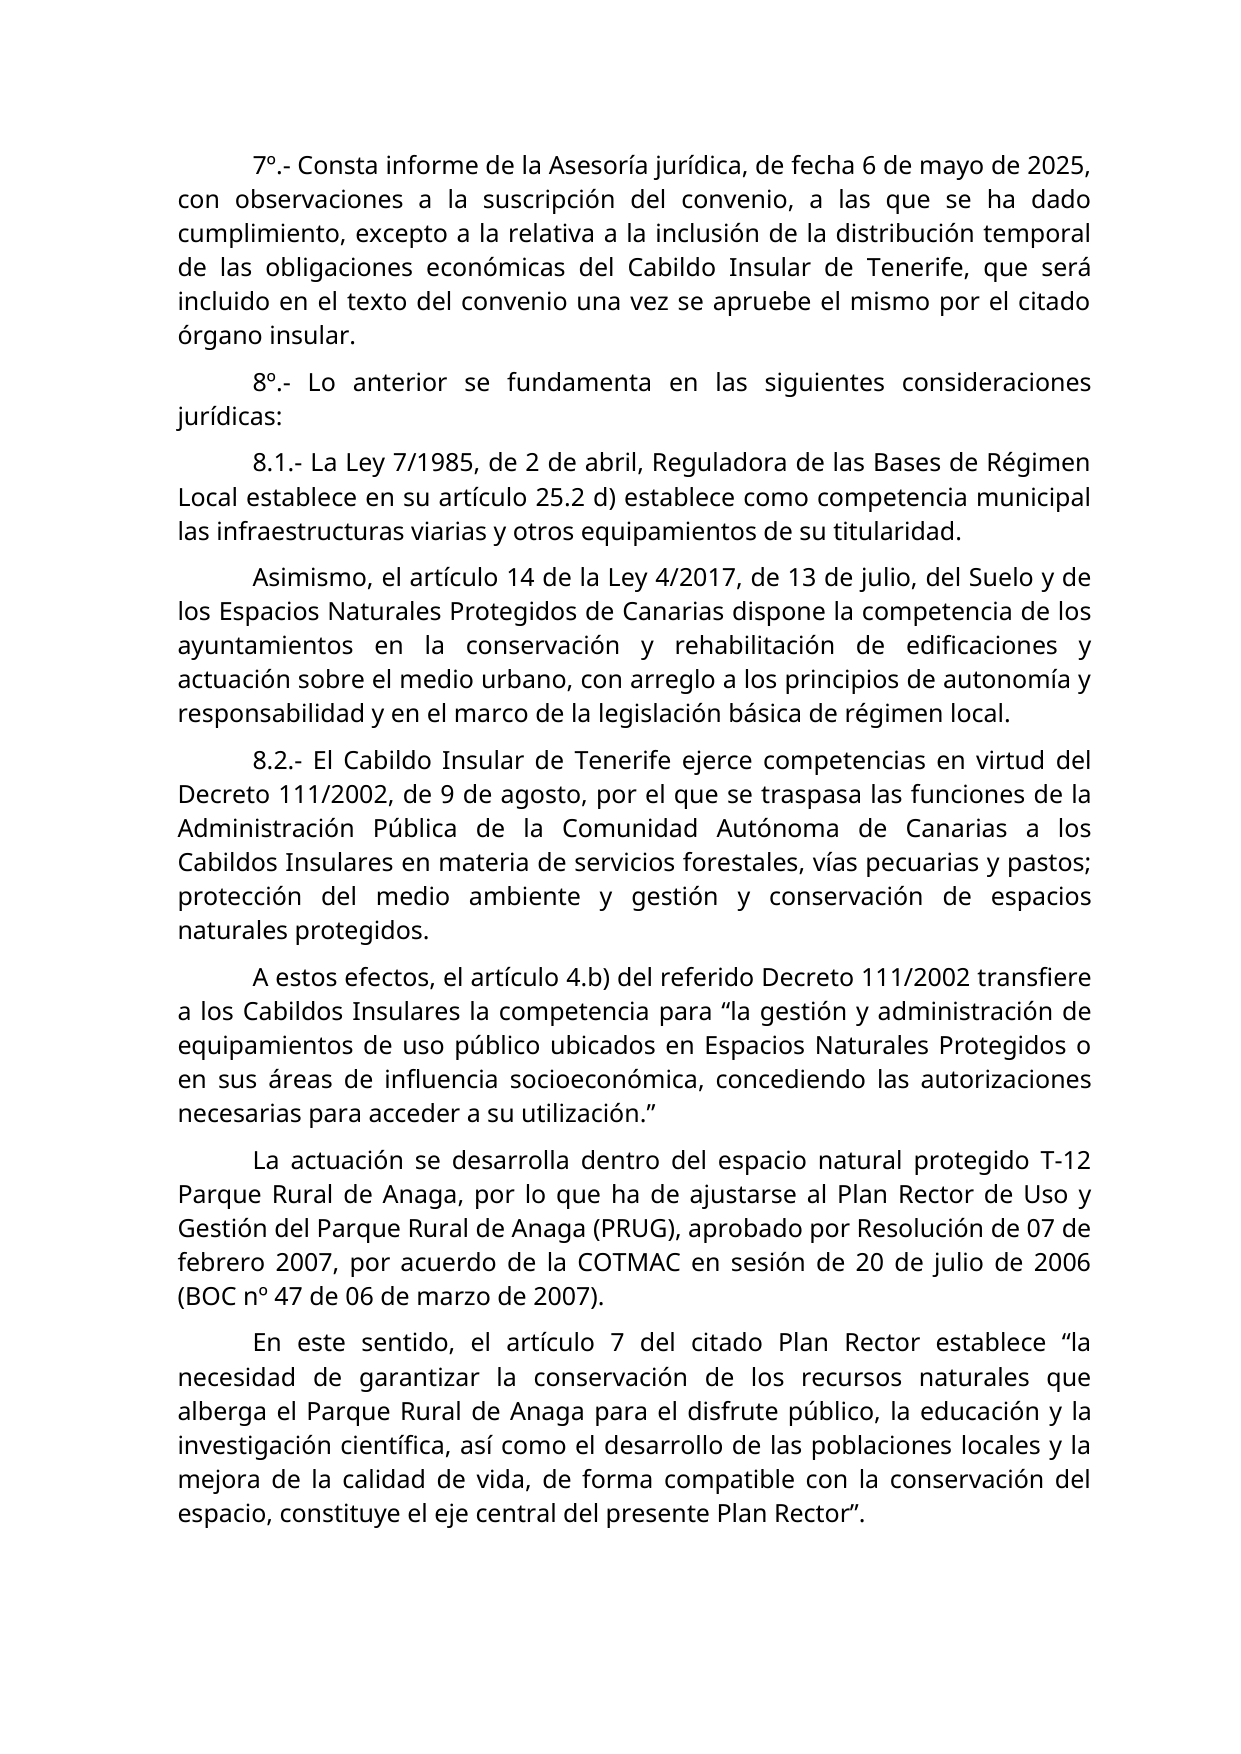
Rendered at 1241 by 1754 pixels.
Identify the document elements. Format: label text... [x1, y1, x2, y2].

text 8º.- Lo anterior se fundamenta en las siguientes consideraciones jurídicas: [177, 364, 1093, 433]
text La actuación se desarrolla dentro del espacio natural protegido T-12 Parque Rural de Anaga, por lo que ha de ajustarse al Plan Rector de Uso y Gestión del Parque Rural de Anaga (PRUG), aprobado por Resolución de 07 de febrero 2007, por acuerdo de la COTMAC en sesión de 20 de julio de 2006 (BOC nº 47 de 06 de marzo de 2007). [177, 1142, 1093, 1313]
text Asimismo, el artículo 14 de la Ley 4/2017, de 13 de julio, del Suelo y de los Espacios Naturales Protegidos de Canarias dispone la competencia de los ayuntamientos en la conservación y rehabilitación de edificaciones y actuación sobre el medio urbano, con arreglo a los principios de autonomía y responsabilidad y en el marco de la legislación básica de régimen local. [177, 560, 1093, 730]
text 7º.- Consta informe de la Asesoría jurídica, de fecha 6 de mayo de 2025, con observaciones a la suscripción del convenio, a las que se ha dado cumplimiento, excepto a la relativa a la inclusión de la distribución temporal de las obligaciones económicas del Cabildo Insular de Tenerife, que será incluido en el texto del convenio una vez se apruebe el mismo por el citado órgano insular. [177, 148, 1093, 352]
text 8.1.- La Ley 7/1985, de 2 de abril, Reguladora de las Bases de Régimen Local establece en su artículo 25.2 d) establece como competencia municipal las infraestructuras viarias y otros equipamientos de su titularidad. [177, 445, 1093, 547]
text En este sentido, el artículo 7 del citado Plan Rector establece “la necesidad de garantizar la conservación de los recursos naturales que alberga el Parque Rural de Anaga para el disfrute público, la educación y la investigación científica, así como el desarrollo de las poblaciones locales y la mejora de la calidad de vida, de forma compatible con la conservación del espacio, constituye el eje central del presente Plan Rector”. [177, 1325, 1093, 1529]
text A estos efectos, el artículo 4.b) del referido Decreto 111/2002 transfiere a los Cabildos Insulares la competencia para “la gestión y administración de equipamientos de uso público ubicados en Espacios Naturales Protegidos o en sus áreas de influencia socioeconómica, concediendo las autorizaciones necesarias para acceder a su utilización.” [177, 959, 1093, 1130]
text 8.2.- El Cabildo Insular de Tenerife ejerce competencias en virtud del Decreto 111/2002, de 9 de agosto, por el que se traspasa las funciones de la Administración Pública de la Comunidad Autónoma de Canarias a los Cabildos Insulares en materia de servicios forestales, vías pecuarias y pastos; protección del medio ambiente y gestión y conservación de espacios naturales protegidos. [177, 743, 1093, 947]
